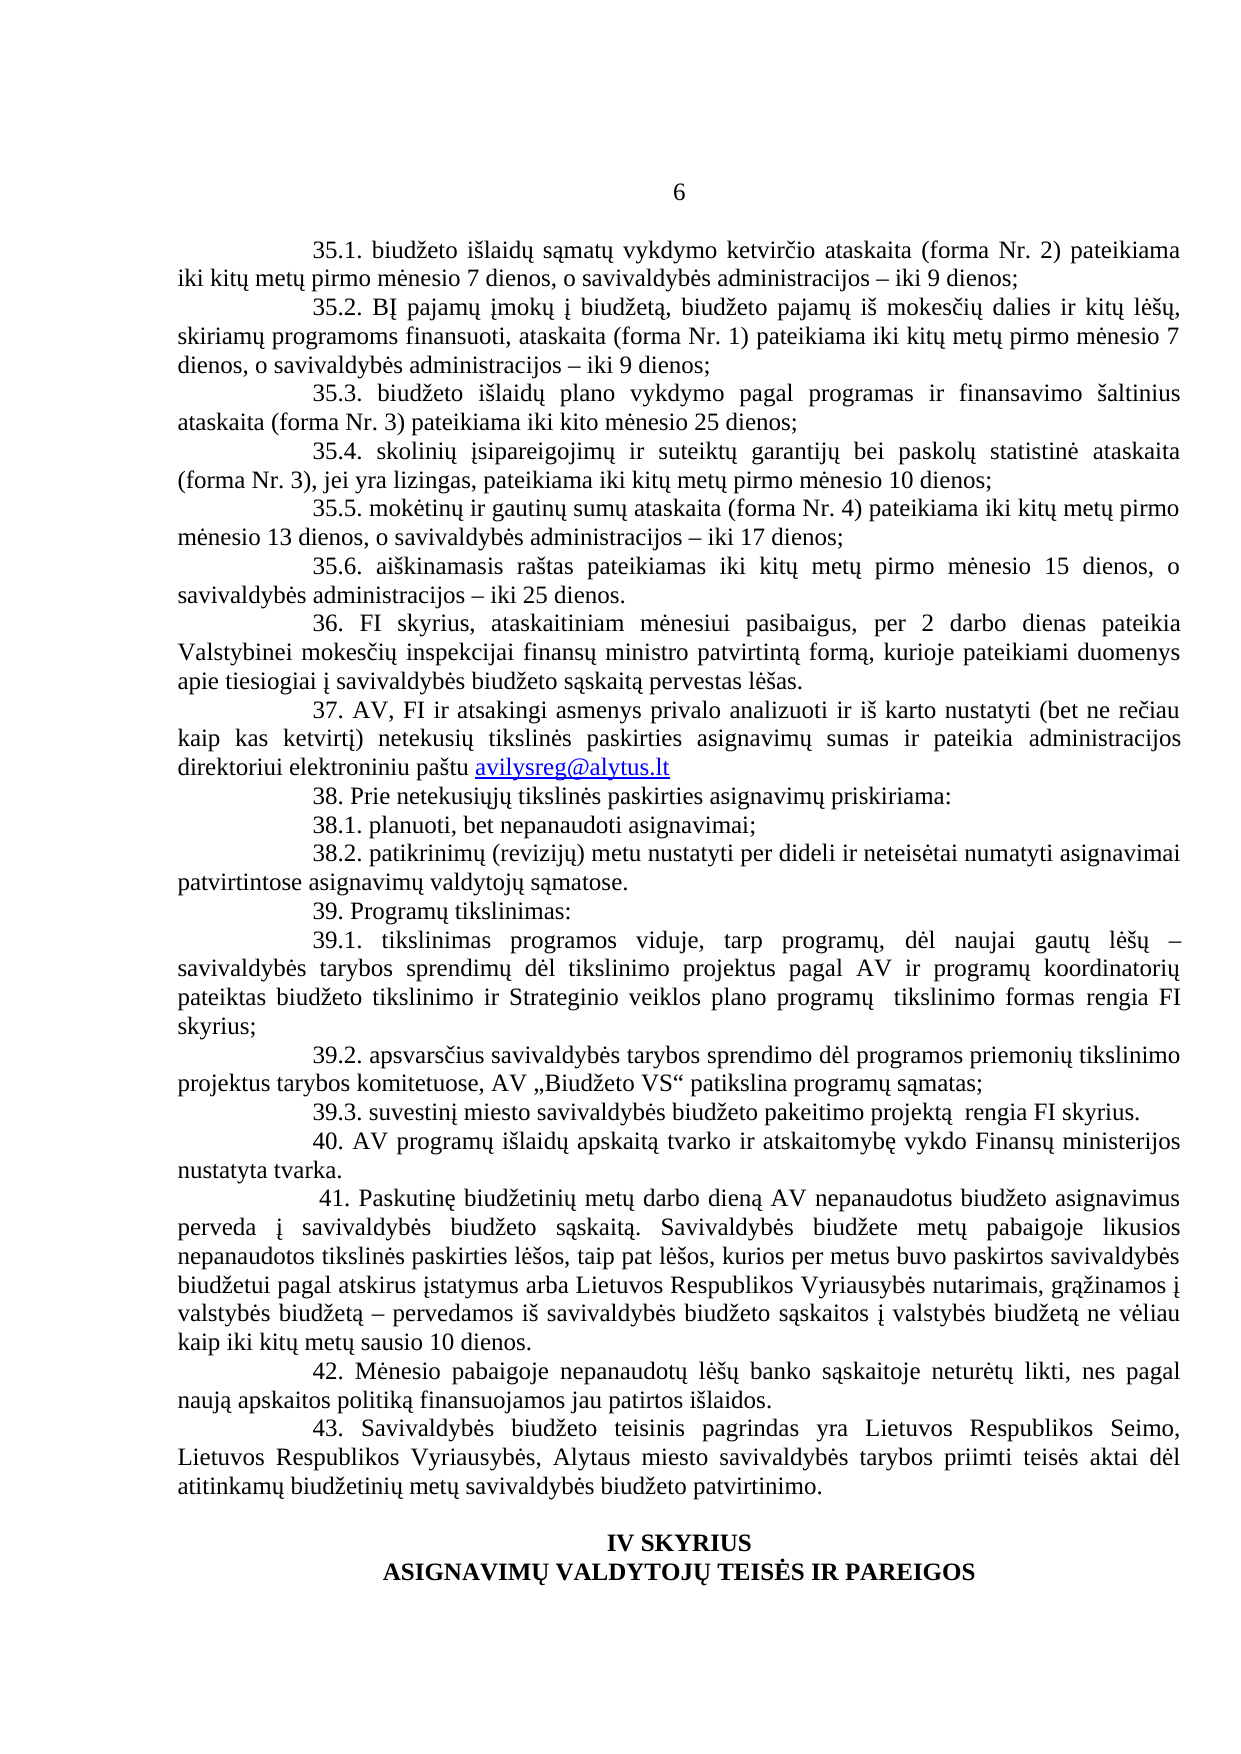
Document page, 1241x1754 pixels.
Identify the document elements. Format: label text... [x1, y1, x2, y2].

text IV SKYRIUS [177, 1528, 1181, 1557]
text 38.2. patikrinimų (revizijų) metu nustatyti per dideli ir neteisėtai numatyti asignavimai patvirtintose asignavimų valdytojų sąmatose. [177, 838, 1181, 896]
text 37. AV, FI ir atsakingi asmenys privalo analizuoti ir iš karto nustatyti (bet ne rečiau kaip kas ketvirtį) netekusių tikslinės paskirties asignavimų sumas ir pateikia administracijos direktoriui elektroniniu paštu avilysreg@alytus.lt [177, 695, 1181, 781]
text 35.4. skolinių įsipareigojimų ir suteiktų garantijų bei paskolų statistinė ataskaita (forma Nr. 3), jei yra lizingas, pateikiama iki kitų metų pirmo mėnesio 10 dienos; [177, 436, 1181, 493]
text 35.6. aiškinamasis raštas pateikiamas iki kitų metų pirmo mėnesio 15 dienos, o savivaldybės administracijos – iki 25 dienos. [177, 551, 1181, 608]
text 42. Mėnesio pabaigoje nepanaudotų lėšų banko sąskaitoje neturėtų likti, nes pagal naują apskaitos politiką finansuojamos jau patirtos išlaidos. [177, 1356, 1181, 1413]
text 39. Programų tikslinimas: [177, 896, 1181, 925]
text 35.1. biudžeto išlaidų sąmatų vykdymo ketvirčio ataskaita (forma Nr. 2) pateikiama iki kitų metų pirmo mėnesio 7 dienos, o savivaldybės administracijos – iki 9 dienos; [177, 235, 1181, 292]
text 35.3. biudžeto išlaidų plano vykdymo pagal programas ir finansavimo šaltinius ataskaita (forma Nr. 3) pateikiama iki kito mėnesio 25 dienos; [177, 378, 1181, 436]
text 43. Savivaldybės biudžeto teisinis pagrindas yra Lietuvos Respublikos Seimo, Lietuvos Respublikos Vyriausybės, Alytaus miesto savivaldybės tarybos priimti teisės aktai dėl atitinkamų biudžetinių metų savivaldybės biudžeto patvirtinimo. [177, 1413, 1181, 1500]
text 39.3. suvestinį miesto savivaldybės biudžeto pakeitimo projektą rengia FI skyrius. [177, 1097, 1181, 1126]
text 35.5. mokėtinų ir gautinų sumų ataskaita (forma Nr. 4) pateikiama iki kitų metų pirmo mėnesio 13 dienos, o savivaldybės administracijos – iki 17 dienos; [177, 493, 1181, 551]
text 39.1. tikslinimas programos viduje, tarp programų, dėl naujai gautų lėšų – savivaldybės tarybos sprendimų dėl tikslinimo projektus pagal AV ir programų koordinatorių pateiktas biudžeto tikslinimo ir Strateginio veiklos plano programų tikslinimo formas rengia FI skyrius; [177, 925, 1181, 1040]
text 35.2. BĮ pajamų įmokų į biudžetą, biudžeto pajamų iš mokesčių dalies ir kitų lėšų, skiriamų programoms finansuoti, ataskaita (forma Nr. 1) pateikiama iki kitų metų pirmo mėnesio 7 dienos, o savivaldybės administracijos – iki 9 dienos; [177, 292, 1181, 378]
text 38.1. planuoti, bet nepanaudoti asignavimai; [177, 810, 1181, 838]
text 39.2. apsvarsčius savivaldybės tarybos sprendimo dėl programos priemonių tikslinimo projektus tarybos komitetuose, AV „Biudžeto VS“ patikslina programų sąmatas; [177, 1040, 1181, 1097]
text ASIGNAVIMŲ VALDYTOJŲ TEISĖS IR PAREIGOS [177, 1557, 1181, 1586]
text 41. Paskutinę biudžetinių metų darbo dieną AV nepanaudotus biudžeto asignavimus perveda į savivaldybės biudžeto sąskaitą. Savivaldybės biudžete metų pabaigoje likusios nepanaudotos tikslinės paskirties lėšos, taip pat lėšos, kurios per metus buvo paskirtos savivaldybės biudžetui pagal atskirus įstatymus arba Lietuvos Respublikos Vyriausybės nutarimais, grąžinamos į valstybės biudžetą – pervedamos iš savivaldybės biudžeto sąskaitos į valstybės biudžetą ne vėliau kaip iki kitų metų sausio 10 dienos. [177, 1183, 1181, 1356]
text 40. AV programų išlaidų apskaitą tvarko ir atskaitomybę vykdo Finansų ministerijos nustatyta tvarka. [177, 1126, 1181, 1183]
text 38. Prie netekusiųjų tikslinės paskirties asignavimų priskiriama: [177, 781, 1181, 810]
text 36. FI skyrius, ataskaitiniam mėnesiui pasibaigus, per 2 darbo dienas pateikia Valstybinei mokesčių inspekcijai finansų ministro patvirtintą formą, kurioje pateikiami duomenys apie tiesiogiai į savivaldybės biudžeto sąskaitą pervestas lėšas. [177, 608, 1181, 695]
